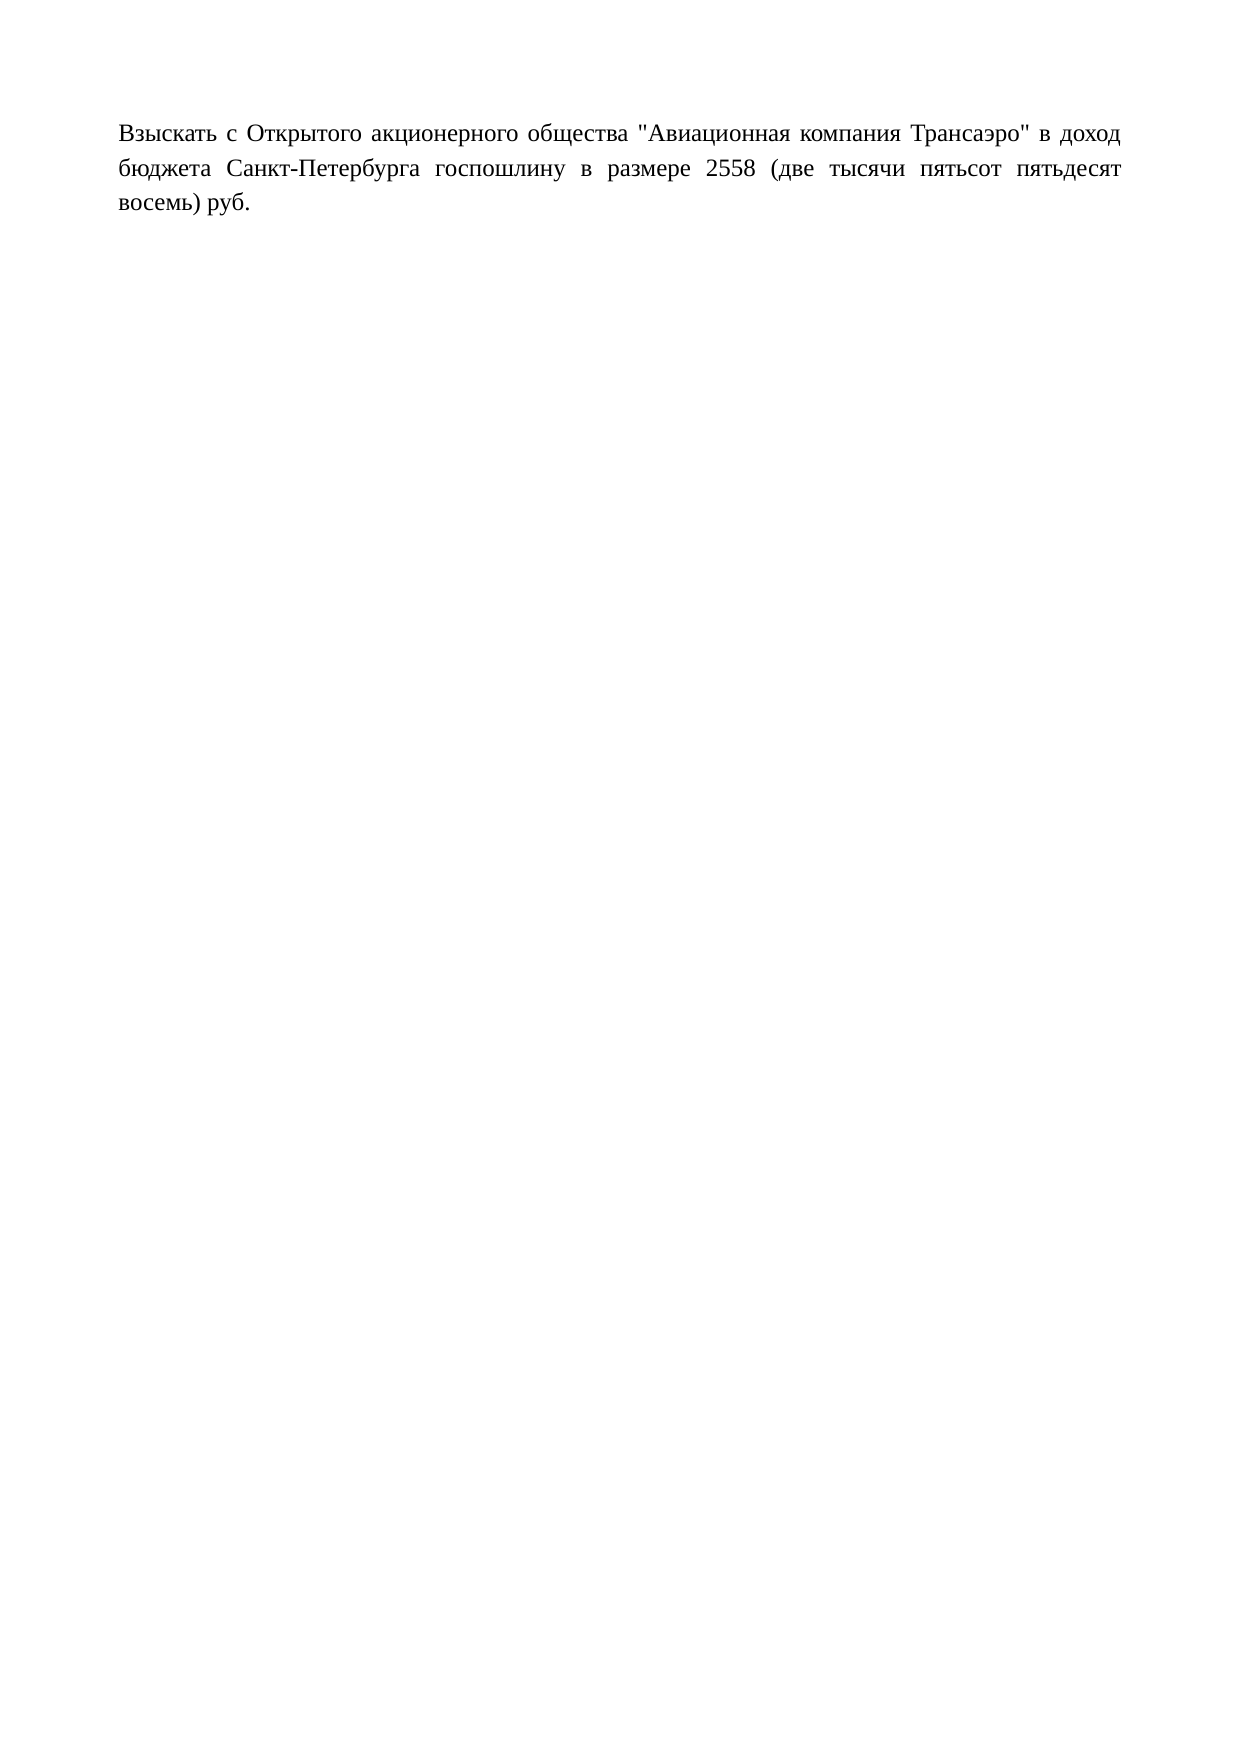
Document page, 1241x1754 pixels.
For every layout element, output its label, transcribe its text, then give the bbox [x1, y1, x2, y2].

text Взыскать с Открытого акционерного общества "Авиационная компания Трансаэро" в доход бюджета Санкт-Петербурга госпошлину в размере 2558 (две тысячи пятьсот пятьдесят восемь) руб. [118, 118, 1122, 216]
